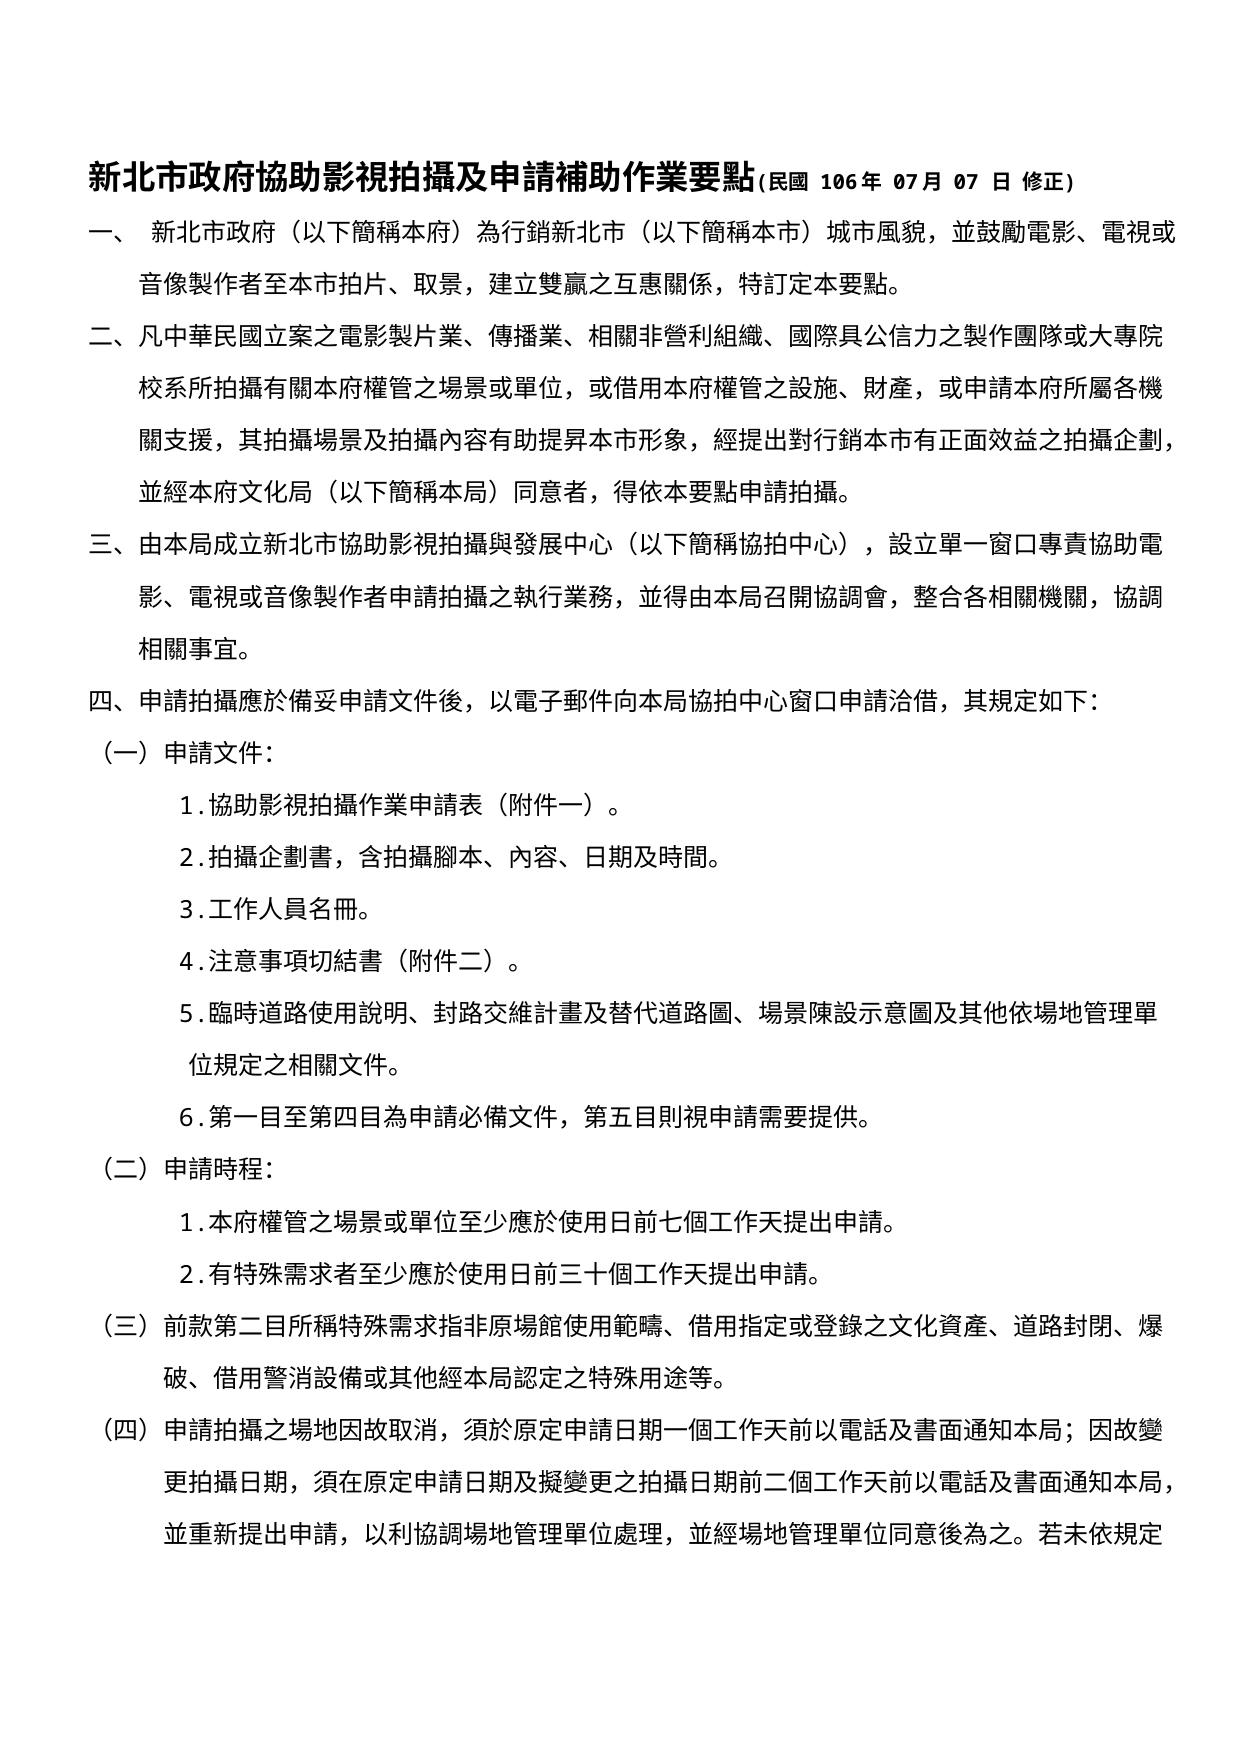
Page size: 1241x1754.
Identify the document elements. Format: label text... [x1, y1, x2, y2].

text 新北市政府協助影視拍攝及申請補助作業要點(民國 106年 07月 07 日 修正) [89, 148, 1181, 200]
text 6.第一目至第四目為申請必備文件，第五目則視申請需要提供。 [89, 1085, 1181, 1137]
text 1.本府權管之場景或單位至少應於使用日前七個工作天提出申請。 [89, 1189, 1181, 1241]
text 2.拍攝企劃書，含拍攝腳本、內容、日期及時間。 [89, 825, 1181, 877]
text （四）申請拍攝之場地因故取消，須於原定申請日期一個工作天前以電話及書面通知本局；因故變更拍攝日期，須在原定申請日期及擬變更之拍攝日期前二個工作天前以電話及書面通知本局，並重新提出申請，以利協調場地管理單位處理，並經場地管理單位同意後為之。若未依規定方式通知累計達二次，本局得停止提供協拍服務一年；若變更拍攝日期及作業時間，未取得場地管理單位同意即擅自拍攝者，本局得當場停止一切申請服務，並停止提供協拍服務二年。 [89, 1398, 1181, 1554]
text （三）前款第二目所稱特殊需求指非原場館使用範疇、借用指定或登錄之文化資產、道路封閉、爆破、借用警消設備或其他經本局認定之特殊用途等。 [89, 1293, 1181, 1398]
text 3.工作人員名冊。 [89, 877, 1181, 929]
text 二、凡中華民國立案之電影製片業、傳播業、相關非營利組織、國際具公信力之製作團隊或大專院校系所拍攝有關本府權管之場景或單位，或借用本府權管之設施、財產，或申請本府所屬各機關支援，其拍攝場景及拍攝內容有助提昇本市形象，經提出對行銷本市有正面效益之拍攝企劃，並經本府文化局（以下簡稱本局）同意者，得依本要點申請拍攝。 [89, 304, 1181, 512]
text （二）申請時程： [89, 1137, 1181, 1189]
text （一）申請文件： [89, 721, 1181, 773]
text 三、由本局成立新北市協助影視拍攝與發展中心（以下簡稱協拍中心），設立單一窗口專責協助電影、電視或音像製作者申請拍攝之執行業務，並得由本局召開協調會，整合各相關機關，協調相關事宜。 [89, 512, 1181, 668]
text 四、申請拍攝應於備妥申請文件後，以電子郵件向本局協拍中心窗口申請洽借，其規定如下： [89, 668, 1181, 721]
text 一、 新北市政府（以下簡稱本府）為行銷新北市（以下簡稱本市）城市風貌，並鼓勵電影、電視或音像製作者至本市拍片、取景，建立雙贏之互惠關係，特訂定本要點。 [89, 200, 1181, 304]
text 2.有特殊需求者至少應於使用日前三十個工作天提出申請。 [89, 1241, 1181, 1293]
text 4.注意事項切結書（附件二）。 [89, 929, 1181, 981]
text 1.協助影視拍攝作業申請表（附件一）。 [89, 773, 1181, 825]
text 5.臨時道路使用說明、封路交維計畫及替代道路圖、場景陳設示意圖及其他依場地管理單位規定之相關文件。 [89, 981, 1181, 1085]
